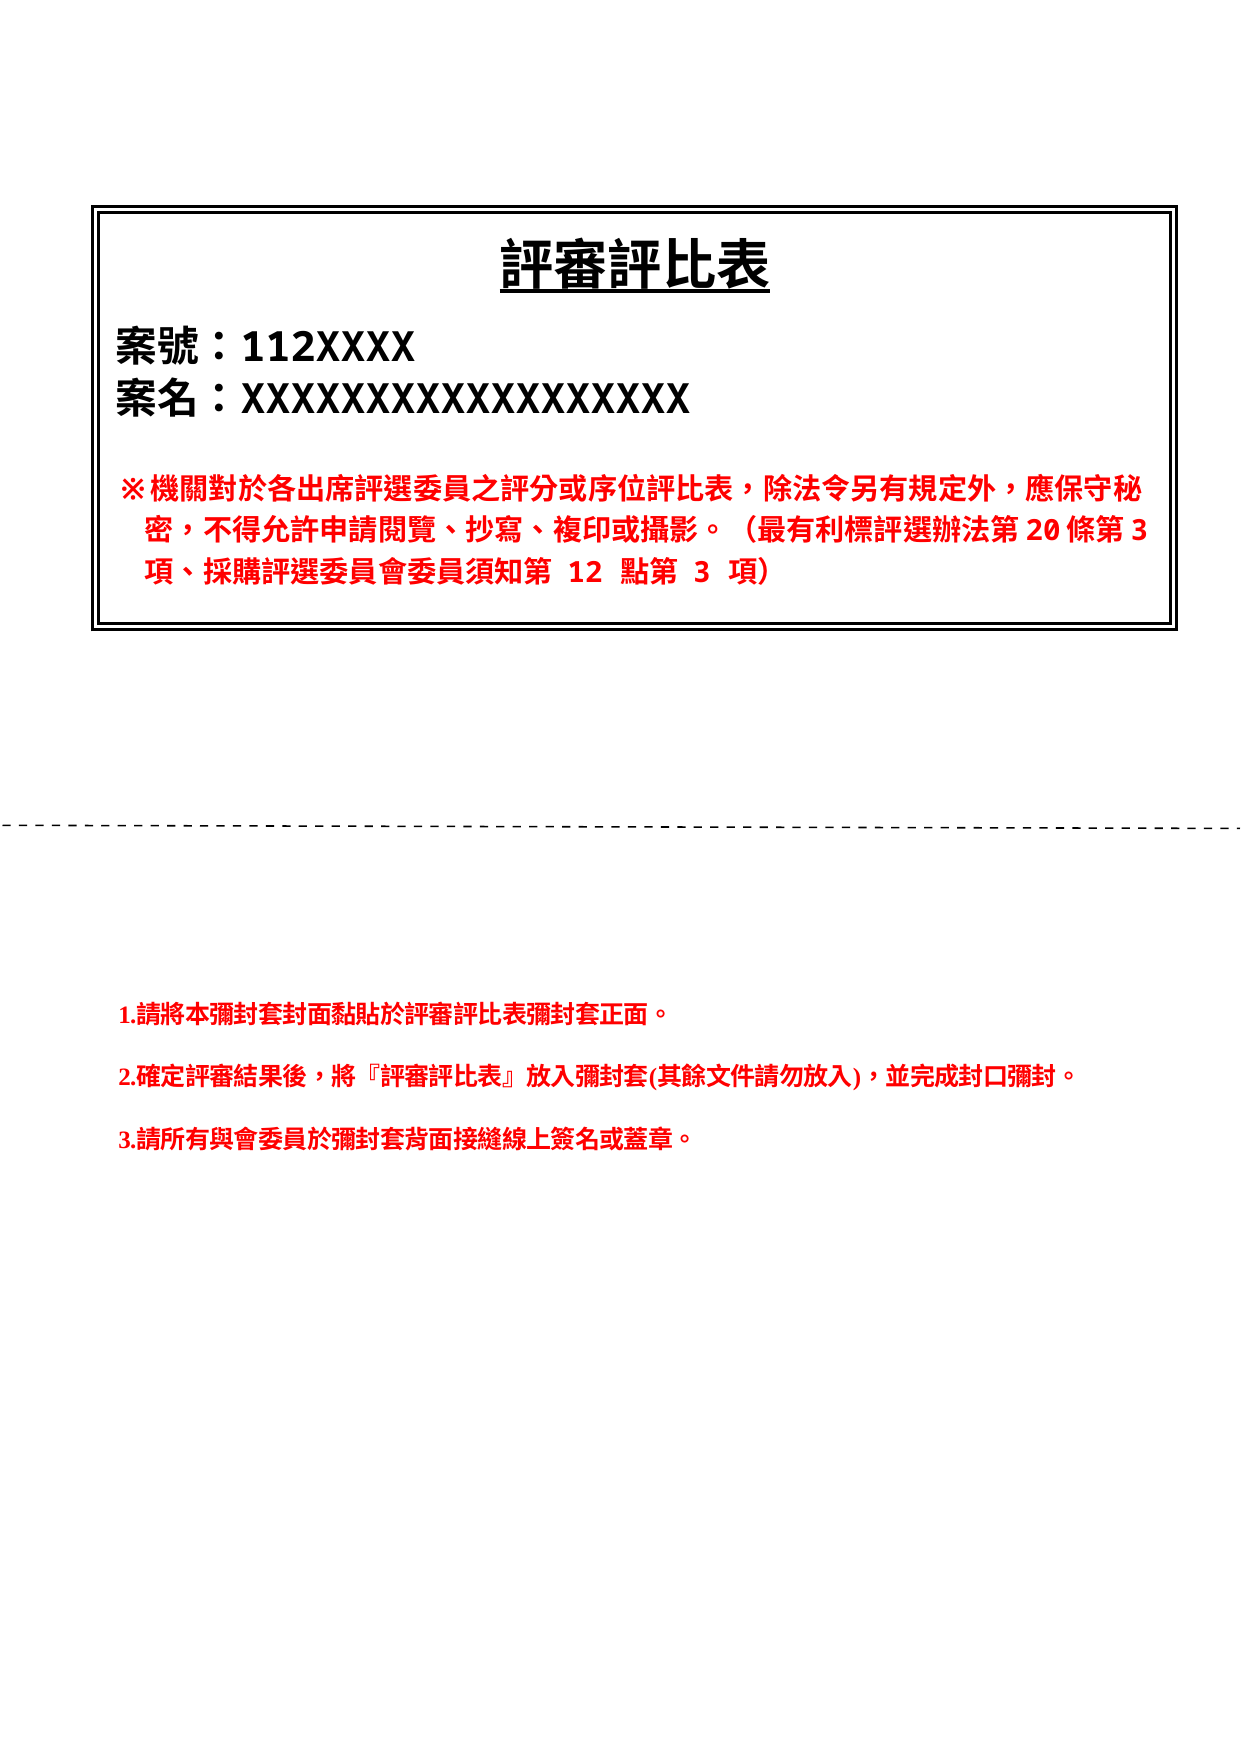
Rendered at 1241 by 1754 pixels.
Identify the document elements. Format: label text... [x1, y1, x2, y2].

text 3.請所有與會委員於彌封套背面接縫線上簽名或蓋章。 [118, 1096, 1152, 1158]
text 案號：112XXXX [115, 320, 1154, 372]
text 評審評比表 [115, 222, 1154, 300]
text 1.請將本彌封套封面黏貼於評審評比表彌封套正面。 [118, 971, 1152, 1033]
text ※機關對於各出席評選委員之評分或序位評比表，除法令另有規定外，應保守秘密，不得允許申請閱覽、抄寫、複印或攝影。（最有利標評選辦法第20條第3項、採購評選委員會委員須知第 12 點第 3 項） [115, 466, 1154, 591]
text 2.確定評審結果後，將『評審評比表』放入彌封套(其餘文件請勿放入)，並完成封口彌封。 [118, 1033, 1152, 1096]
text 案名：XXXXXXXXXXXXXXXXXX [115, 372, 1154, 424]
